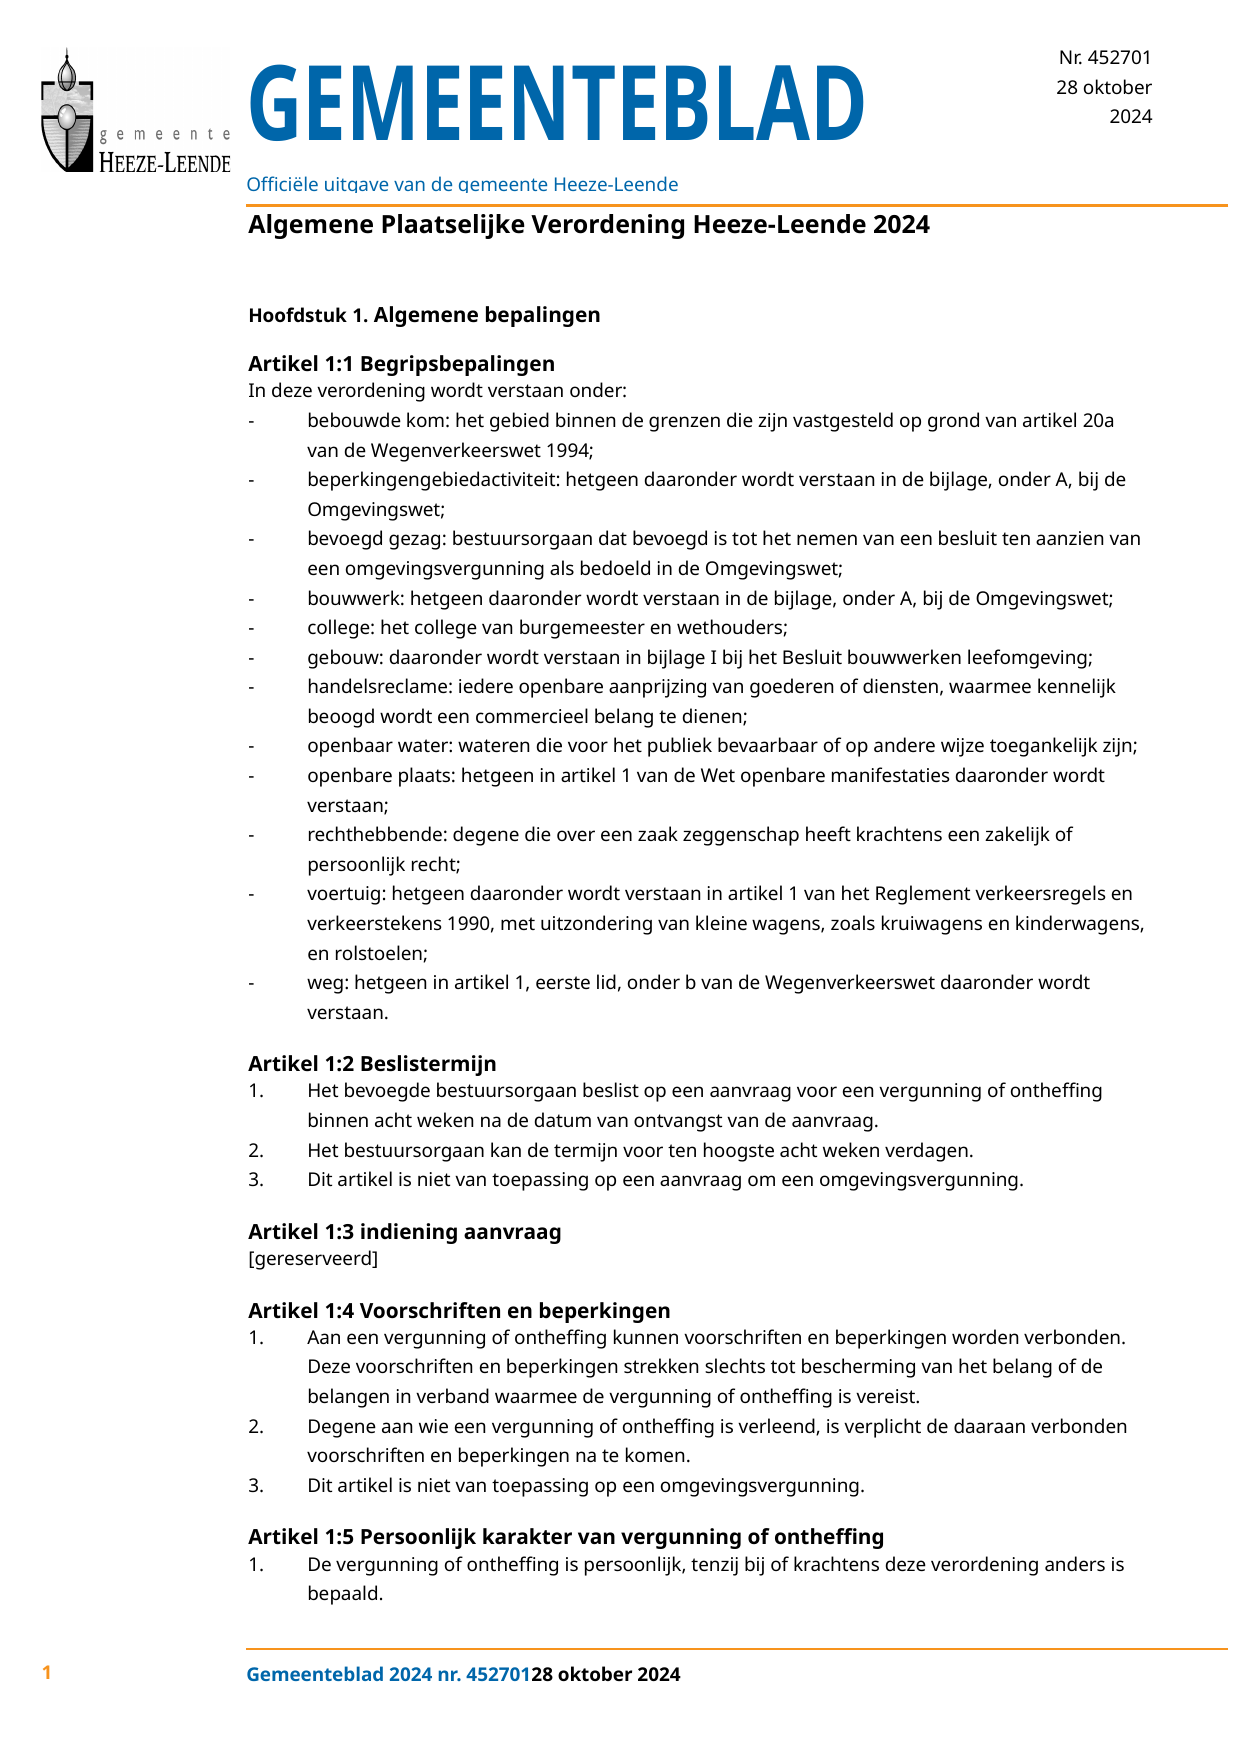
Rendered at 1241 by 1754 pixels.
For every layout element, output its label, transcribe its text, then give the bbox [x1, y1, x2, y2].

list bouwwerk: hetgeen daaronder wordt verstaan in de bijlage, onder A, bij de Omgevingswet; [248, 585, 1152, 610]
picture [41, 47, 231, 172]
list Degene aan wie een vergunning of ontheffing is verleend, is verplicht de daaraan verbonden voorschriften en beperkingen na te komen. [248, 1413, 1152, 1468]
list bebouwde kom: het gebied binnen de grenzen die zijn vastgesteld op grond van artikel 20a van de Wegenverkeerswet 1994; [248, 407, 1152, 462]
text Algemene Plaatselijke Verordening Heeze-Leende 2024 [248, 207, 1152, 241]
text [gereserveerd] [248, 1245, 1152, 1271]
list Aan een vergunning of ontheffing kunnen voorschriften en beperkingen worden verbonden. Deze voorschriften en beperkingen strekken slechts tot bescherming van het belang of de belangen in verband waarmee de vergunning of ontheffing is vereist. [248, 1324, 1152, 1409]
list gebouw: daaronder wordt verstaan in bijlage I bij het Besluit bouwwerken leefomgeving; [248, 644, 1152, 669]
text Artikel 1:5 Persoonlijk karakter van vergunning of ontheffing [248, 1522, 1152, 1551]
list weg: hetgeen in artikel 1, eerste lid, onder b van de Wegenverkeerswet daaronder wordt verstaan. [248, 969, 1152, 1024]
list bevoegd gezag: bestuursorgaan dat bevoegd is tot het nemen van een besluit ten aanzien van een omgevingsvergunning als bedoeld in de Omgevingswet; [248, 526, 1152, 581]
text Hoofdstuk 1. Algemene bepalingen [248, 300, 1152, 328]
list college: het college van burgemeester en wethouders; [248, 614, 1152, 640]
text In deze verordening wordt verstaan onder: [248, 378, 1152, 403]
list beperkingengebiedactiviteit: hetgeen daaronder wordt verstaan in de bijlage, onder A, bij de Omgevingswet; [248, 466, 1152, 522]
list openbare plaats: hetgeen in artikel 1 van de Wet openbare manifestaties daaronder wordt verstaan; [248, 762, 1152, 817]
text Artikel 1:3 indiening aanvraag [248, 1217, 1152, 1245]
list Dit artikel is niet van toepassing op een aanvraag om een omgevingsvergunning. [248, 1166, 1152, 1192]
text Artikel 1:2 Beslistermijn [248, 1049, 1152, 1078]
list Het bevoegde bestuursorgaan beslist op een aanvraag voor een vergunning of ontheffing binnen acht weken na de datum van ontvangst van de aanvraag. [248, 1078, 1152, 1133]
list openbaar water: wateren die voor het publiek bevaarbaar of op andere wijze toegankelijk zijn; [248, 733, 1152, 758]
list Het bestuursorgaan kan de termijn voor ten hoogste acht weken verdagen. [248, 1137, 1152, 1163]
text Artikel 1:1 Begripsbepalingen [248, 349, 1152, 378]
list rechthebbende: degene die over een zaak zeggenschap heeft krachtens een zakelijk of persoonlijk recht; [248, 821, 1152, 877]
list handelsreclame: iedere openbare aanprijzing van goederen of diensten, waarmee kennelijk beoogd wordt een commercieel belang te dienen; [248, 673, 1152, 729]
list voertuig: hetgeen daaronder wordt verstaan in artikel 1 van het Reglement verkeersregels en verkeerstekens 1990, met uitzondering van kleine wagens, zoals kruiwagens en kinderwagens, en rolstoelen; [248, 881, 1152, 965]
list De vergunning of ontheffing is persoonlijk, tenzij bij of krachtens deze verordening anders is bepaald. [248, 1551, 1152, 1606]
text Artikel 1:4 Voorschriften en beperkingen [248, 1296, 1152, 1324]
list Dit artikel is niet van toepassing op een omgevingsvergunning. [248, 1472, 1152, 1498]
